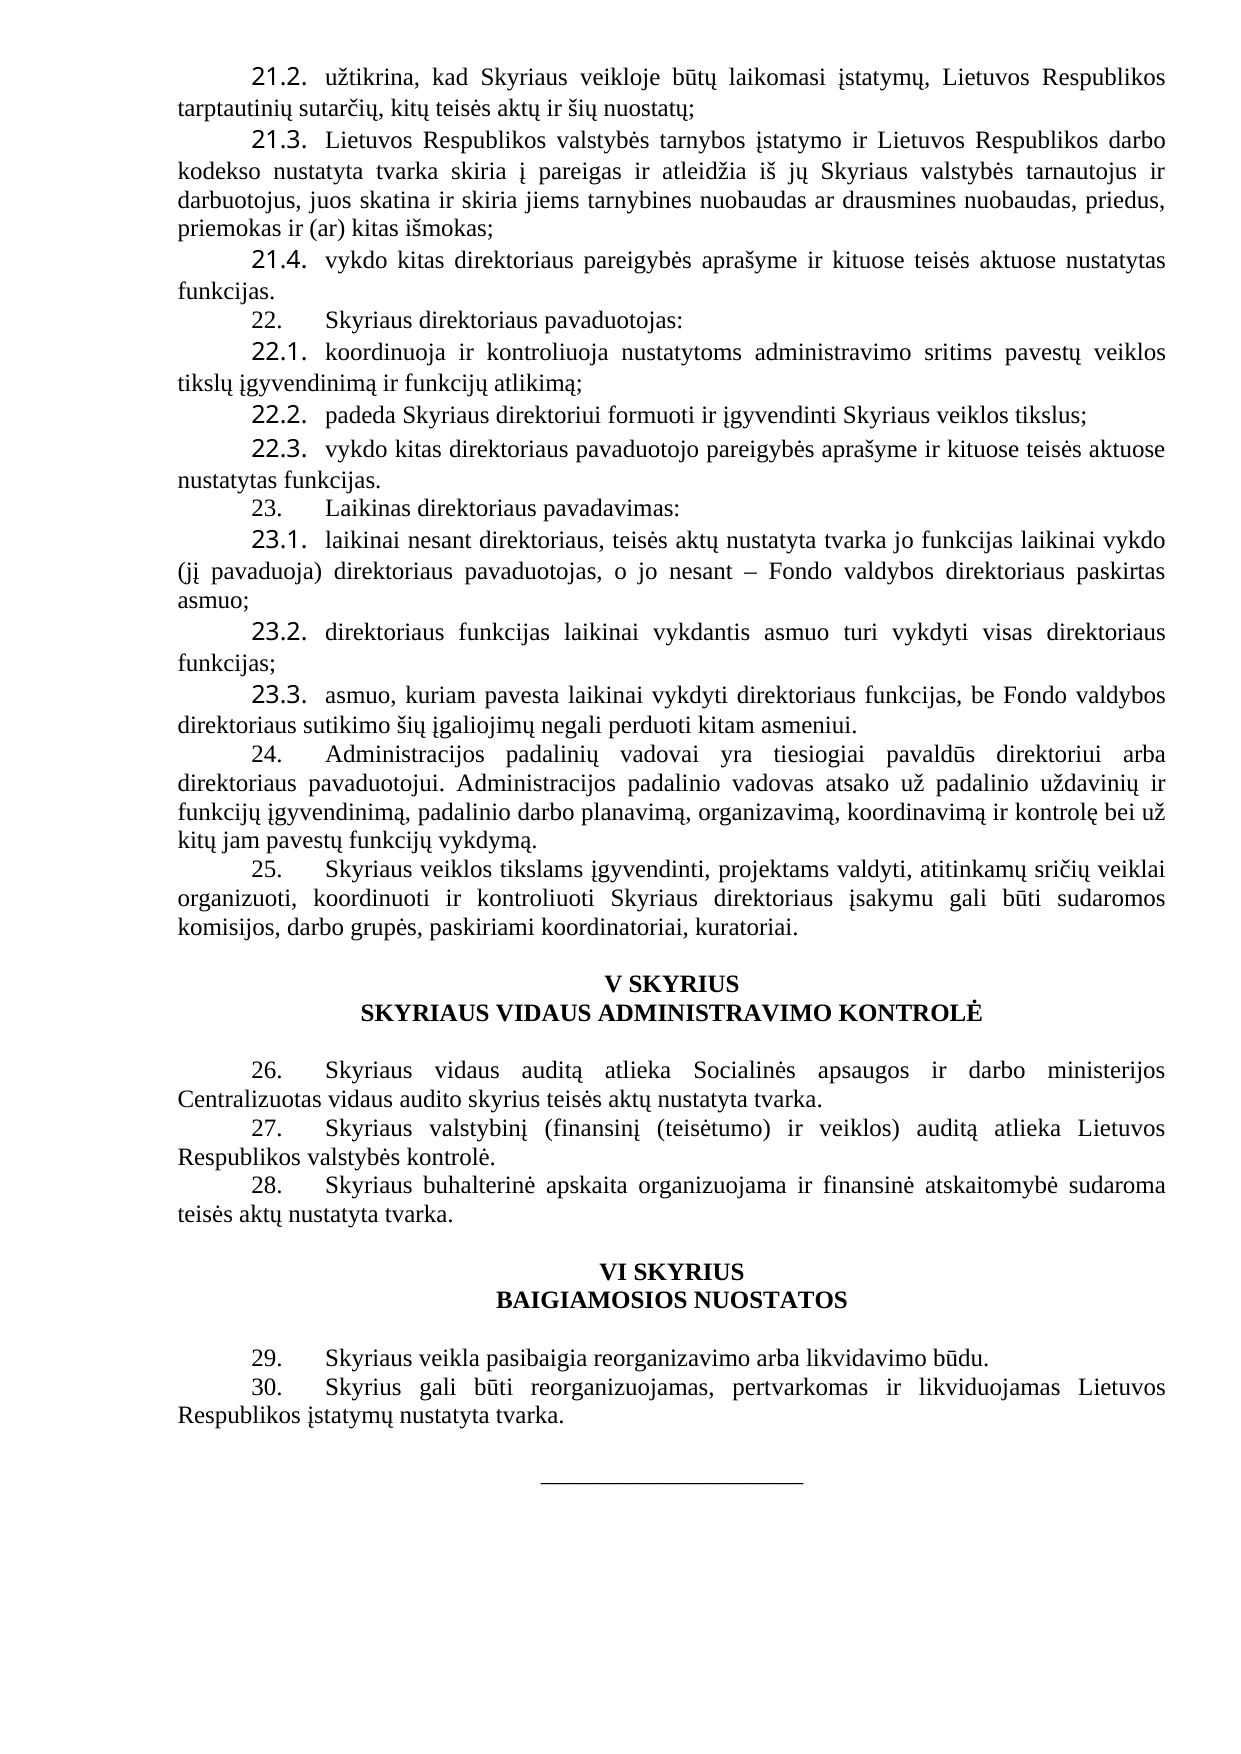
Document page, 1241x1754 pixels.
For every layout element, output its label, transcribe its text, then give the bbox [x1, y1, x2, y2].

text 24. Administracijos padalinių vadovai yra tiesiogiai pavaldūs direktoriui arba direktoriaus pavaduotojui. Administracijos padalinio vadovas atsako už padalinio uždavinių ir funkcijų įgyvendinimą, padalinio darbo planavimą, organizavimą, koordinavimą ir kontrolę bei už kitų jam pavestų funkcijų vykdymą. [177, 739, 1166, 854]
text 23.3. asmuo, kuriam pavesta laikinai vykdyti direktoriaus funkcijas, be Fondo valdybos direktoriaus sutikimo šių įgaliojimų negali perduoti kitam asmeniui. [177, 677, 1166, 739]
text 30. Skyrius gali būti reorganizuojamas, pertvarkomas ir likviduojamas Lietuvos Respublikos įstatymų nustatyta tvarka. [177, 1372, 1166, 1429]
text 28. Skyriaus buhalterinė apskaita organizuojama ir finansinė atskaitomybė sudaroma teisės aktų nustatyta tvarka. [177, 1171, 1166, 1228]
text 23. Laikinas direktoriaus pavadavimas: [177, 493, 1166, 522]
text V SKYRIUS [177, 969, 1166, 998]
text 21.2. užtikrina, kad Skyriaus veikloje būtų laikomasi įstatymų, Lietuvos Respublikos tarptautinių sutarčių, kitų teisės aktų ir šių nuostatų; [177, 59, 1166, 122]
text 25. Skyriaus veiklos tikslams įgyvendinti, projektams valdyti, atitinkamų sričių veiklai organizuoti, koordinuoti ir kontroliuoti Skyriaus direktoriaus įsakymu gali būti sudaromos komisijos, darbo grupės, paskiriami koordinatoriai, kuratoriai. [177, 854, 1166, 941]
text _____________________ [177, 1458, 1166, 1487]
text 21.3. Lietuvos Respublikos valstybės tarnybos įstatymo ir Lietuvos Respublikos darbo kodekso nustatyta tvarka skiria į pareigas ir atleidžia iš jų Skyriaus valstybės tarnautojus ir darbuotojus, juos skatina ir skiria jiems tarnybines nuobaudas ar drausmines nuobaudas, priedus, priemokas ir (ar) kitas išmokas; [177, 122, 1166, 242]
text 27. Skyriaus valstybinį (finansinį (teisėtumo) ir veiklos) auditą atlieka Lietuvos Respublikos valstybės kontrolė. [177, 1113, 1166, 1171]
text 23.2. direktoriaus funkcijas laikinai vykdantis asmuo turi vykdyti visas direktoriaus funkcijas; [177, 614, 1166, 677]
text 26. Skyriaus vidaus auditą atlieka Socialinės apsaugos ir darbo ministerijos Centralizuotas vidaus audito skyrius teisės aktų nustatyta tvarka. [177, 1056, 1166, 1113]
text 21.4. vykdo kitas direktoriaus pareigybės aprašyme ir kituose teisės aktuose nustatytas funkcijas. [177, 242, 1166, 305]
text 22. Skyriaus direktoriaus pavaduotojas: [177, 305, 1166, 334]
text 23.1. laikinai nesant direktoriaus, teisės aktų nustatyta tvarka jo funkcijas laikinai vykdo (jį pavaduoja) direktoriaus pavaduotojas, o jo nesant – Fondo valdybos direktoriaus paskirtas asmuo; [177, 522, 1166, 614]
text BAIGIAMOSIOS NUOSTATOS [177, 1286, 1166, 1314]
text 22.3. vykdo kitas direktoriaus pavaduotojo pareigybės aprašyme ir kituose teisės aktuose nustatytas funkcijas. [177, 431, 1166, 493]
text VI SKYRIUS [177, 1257, 1166, 1286]
text SKYRIAUS VIDAUS ADMINISTRAVIMO KONTROLĖ [177, 998, 1166, 1027]
text 22.1. koordinuoja ir kontroliuoja nustatytoms administravimo sritims pavestų veiklos tikslų įgyvendinimą ir funkcijų atlikimą; [177, 334, 1166, 397]
text 22.2. padeda Skyriaus direktoriui formuoti ir įgyvendinti Skyriaus veiklos tikslus; [177, 397, 1166, 431]
text 29. Skyriaus veikla pasibaigia reorganizavimo arba likvidavimo būdu. [177, 1343, 1166, 1372]
